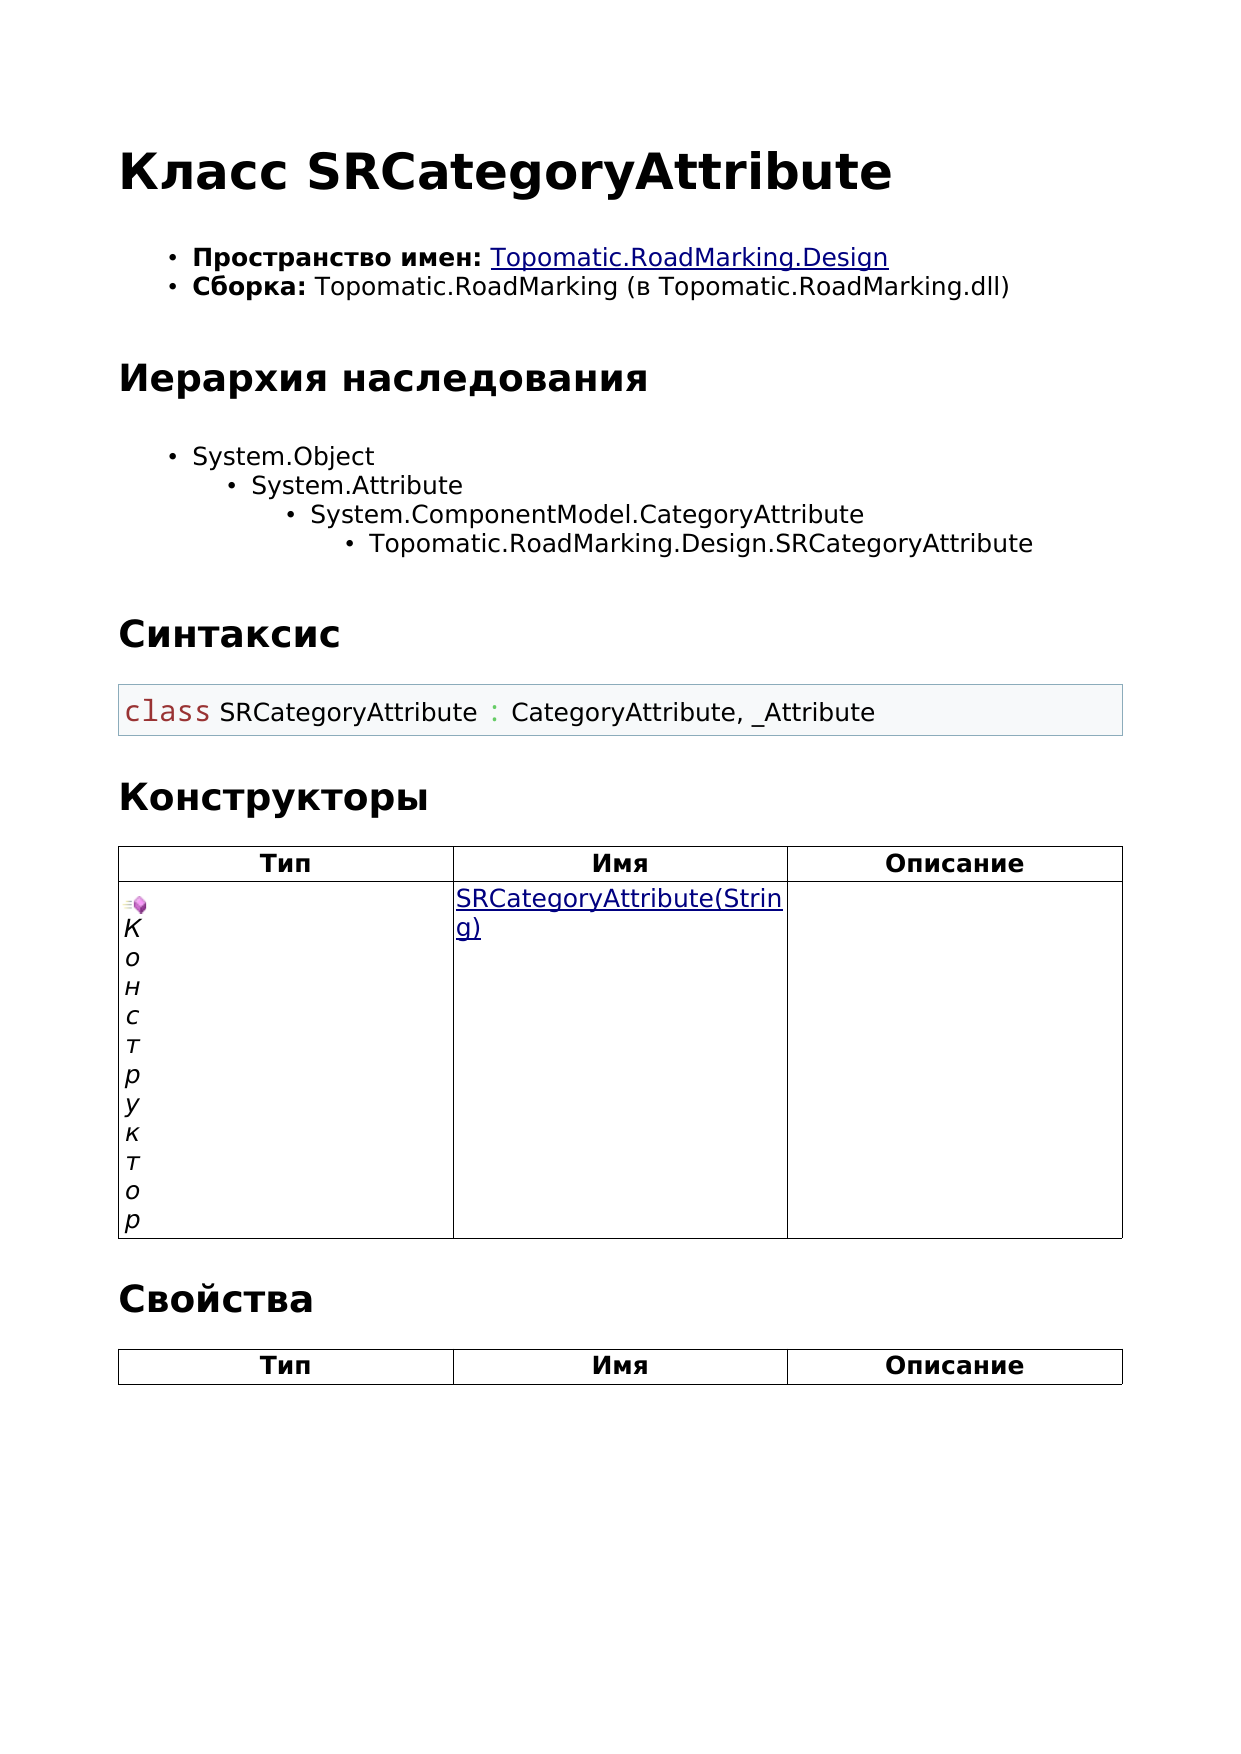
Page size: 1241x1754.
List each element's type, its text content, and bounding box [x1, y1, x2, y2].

list System.Attribute [236, 471, 1122, 500]
table_header Описание [788, 847, 1122, 881]
list System.Object [177, 442, 1122, 471]
list Topomatic.RoadMarking.Design.SRCategoryAttribute [354, 529, 1122, 558]
table_header Имя [454, 847, 787, 881]
table_cell [119, 882, 453, 1238]
list Пространство имен: Topomatic.RoadMarking.Design [177, 243, 1122, 272]
subtitle Класс SRCategoryAttribute [118, 143, 1122, 201]
subtitle Синтаксис [118, 613, 1122, 657]
list System.ComponentModel.CategoryAttribute [295, 500, 1122, 529]
table_header Описание [788, 1350, 1122, 1384]
table_header class SRCategoryAttribute : CategoryAttribute, _Attribute [119, 685, 1122, 735]
table_cell [788, 882, 1122, 1238]
table_cell SRCategoryAttribute(String) [454, 882, 787, 1238]
subtitle Конструкторы [118, 775, 1122, 819]
table_header Тип [119, 847, 453, 881]
subtitle Иерархия наследования [118, 356, 1122, 400]
subtitle Свойства [118, 1278, 1122, 1321]
picture [121, 896, 147, 914]
list Сборка: Topomatic.RoadMarking (в Topomatic.RoadMarking.dll) [177, 272, 1122, 302]
table_header Тип [119, 1350, 453, 1384]
table_header Имя [454, 1350, 787, 1384]
